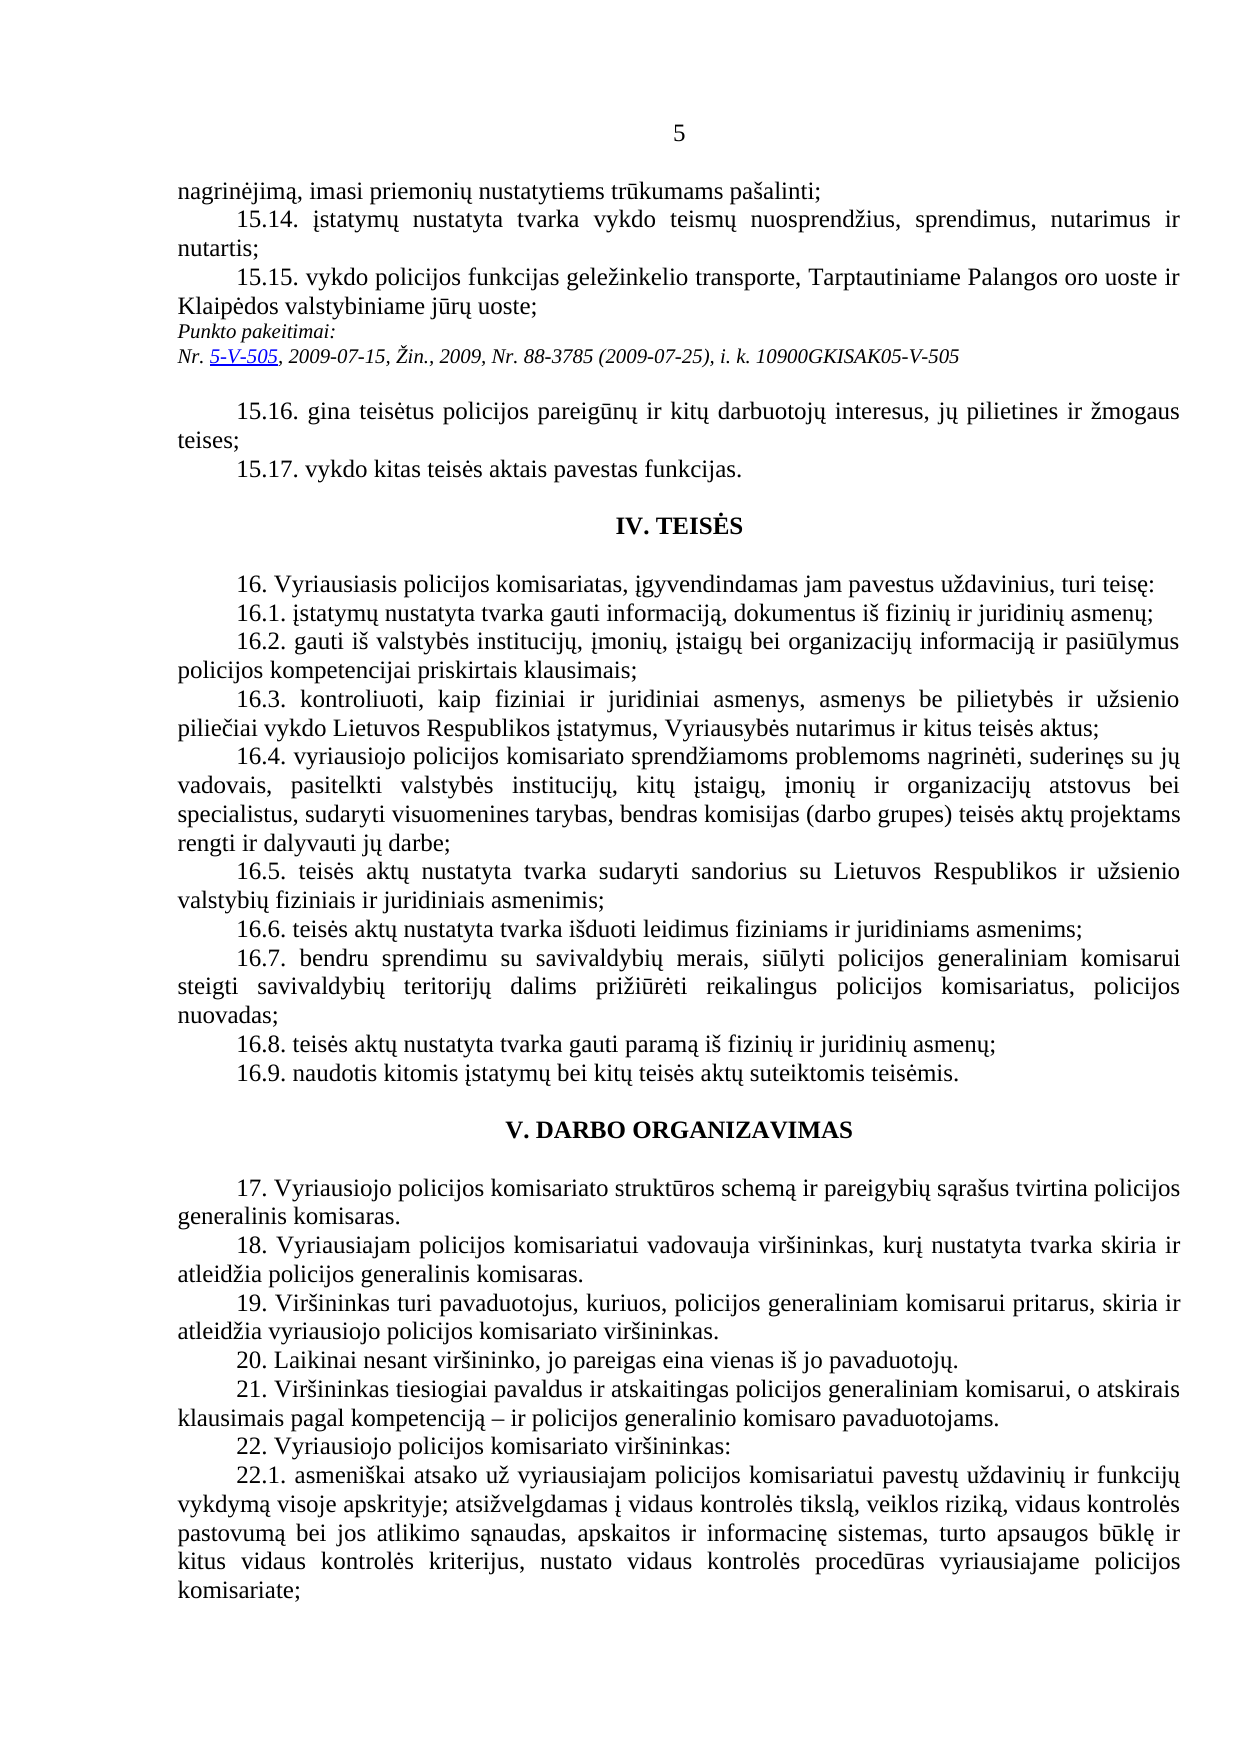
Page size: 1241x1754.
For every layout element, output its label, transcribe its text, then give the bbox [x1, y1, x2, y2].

text 16.5. teisės aktų nustatyta tvarka sudaryti sandorius su Lietuvos Respublikos ir užsienio valstybių fiziniais ir juridiniais asmenimis; [177, 856, 1181, 914]
text 22. Vyriausiojo policijos komisariato viršininkas: [177, 1431, 1181, 1460]
text 15.17. vykdo kitas teisės aktais pavestas funkcijas. [177, 454, 1181, 483]
text 15.16. gina teisėtus policijos pareigūnų ir kitų darbuotojų interesus, jų pilietines ir žmogaus teises; [177, 396, 1181, 454]
text 22.1. asmeniškai atsako už vyriausiajam policijos komisariatui pavestų uždavinių ir funkcijų vykdymą visoje apskrityje; atsižvelgdamas į vidaus kontrolės tikslą, veiklos riziką, vidaus kontrolės pastovumą bei jos atlikimo sąnaudas, apskaitos ir informacinę sistemas, turto apsaugos būklę ir kitus vidaus kontrolės kriterijus, nustato vidaus kontrolės procedūras vyriausiajame policijos komisariate; [177, 1460, 1181, 1604]
text nagrinėjimą, imasi priemonių nustatytiems trūkumams pašalinti; [177, 176, 1181, 204]
text 18. Vyriausiajam policijos komisariatui vadovauja viršininkas, kurį nustatyta tvarka skiria ir atleidžia policijos generalinis komisaras. [177, 1230, 1181, 1288]
text Punkto pakeitimai: [177, 319, 1181, 343]
text 17. Vyriausiojo policijos komisariato struktūros schemą ir pareigybių sąrašus tvirtina policijos generalinis komisaras. [177, 1173, 1181, 1230]
text 21. Viršininkas tiesiogiai pavaldus ir atskaitingas policijos generaliniam komisarui, o atskirais klausimais pagal kompetenciją – ir policijos generalinio komisaro pavaduotojams. [177, 1374, 1181, 1431]
text 15.14. įstatymų nustatyta tvarka vykdo teismų nuosprendžius, sprendimus, nutarimus ir nutartis; [177, 204, 1181, 262]
text 16.3. kontroliuoti, kaip fiziniai ir juridiniai asmenys, asmenys be pilietybės ir užsienio piliečiai vykdo Lietuvos Respublikos įstatymus, Vyriausybės nutarimus ir kitus teisės aktus; [177, 684, 1181, 741]
text 15.15. vykdo policijos funkcijas geležinkelio transporte, Tarptautiniame Palangos oro uoste ir Klaipėdos valstybiniame jūrų uoste; [177, 262, 1181, 319]
text 16.1. įstatymų nustatyta tvarka gauti informaciją, dokumentus iš fizinių ir juridinių asmenų; [177, 598, 1181, 626]
text 16.9. naudotis kitomis įstatymų bei kitų teisės aktų suteiktomis teisėmis. [177, 1058, 1181, 1086]
text Nr. 5-V-505, 2009-07-15, Žin., 2009, Nr. 88-3785 (2009-07-25), i. k. 10900GKISAK05-V-505 [177, 343, 1181, 368]
text 16.4. vyriausiojo policijos komisariato sprendžiamoms problemoms nagrinėti, suderinęs su jų vadovais, pasitelkti valstybės institucijų, kitų įstaigų, įmonių ir organizacijų atstovus bei specialistus, sudaryti visuomenines tarybas, bendras komisijas (darbo grupes) teisės aktų projektams rengti ir dalyvauti jų darbe; [177, 741, 1181, 856]
text 16.7. bendru sprendimu su savivaldybių merais, siūlyti policijos generaliniam komisarui steigti savivaldybių teritorijų dalims prižiūrėti reikalingus policijos komisariatus, policijos nuovadas; [177, 943, 1181, 1029]
text 16.2. gauti iš valstybės institucijų, įmonių, įstaigų bei organizacijų informaciją ir pasiūlymus policijos kompetencijai priskirtais klausimais; [177, 626, 1181, 684]
text 16.6. teisės aktų nustatyta tvarka išduoti leidimus fiziniams ir juridiniams asmenims; [177, 914, 1181, 943]
text 16.8. teisės aktų nustatyta tvarka gauti paramą iš fizinių ir juridinių asmenų; [177, 1029, 1181, 1058]
text V. DARBO ORGANIZAVIMAS [177, 1115, 1181, 1144]
text 16. Vyriausiasis policijos komisariatas, įgyvendindamas jam pavestus uždavinius, turi teisę: [177, 569, 1181, 598]
text 20. Laikinai nesant viršininko, jo pareigas eina vienas iš jo pavaduotojų. [177, 1345, 1181, 1374]
text 19. Viršininkas turi pavaduotojus, kuriuos, policijos generaliniam komisarui pritarus, skiria ir atleidžia vyriausiojo policijos komisariato viršininkas. [177, 1288, 1181, 1345]
text IV. TEISĖS [177, 511, 1181, 540]
